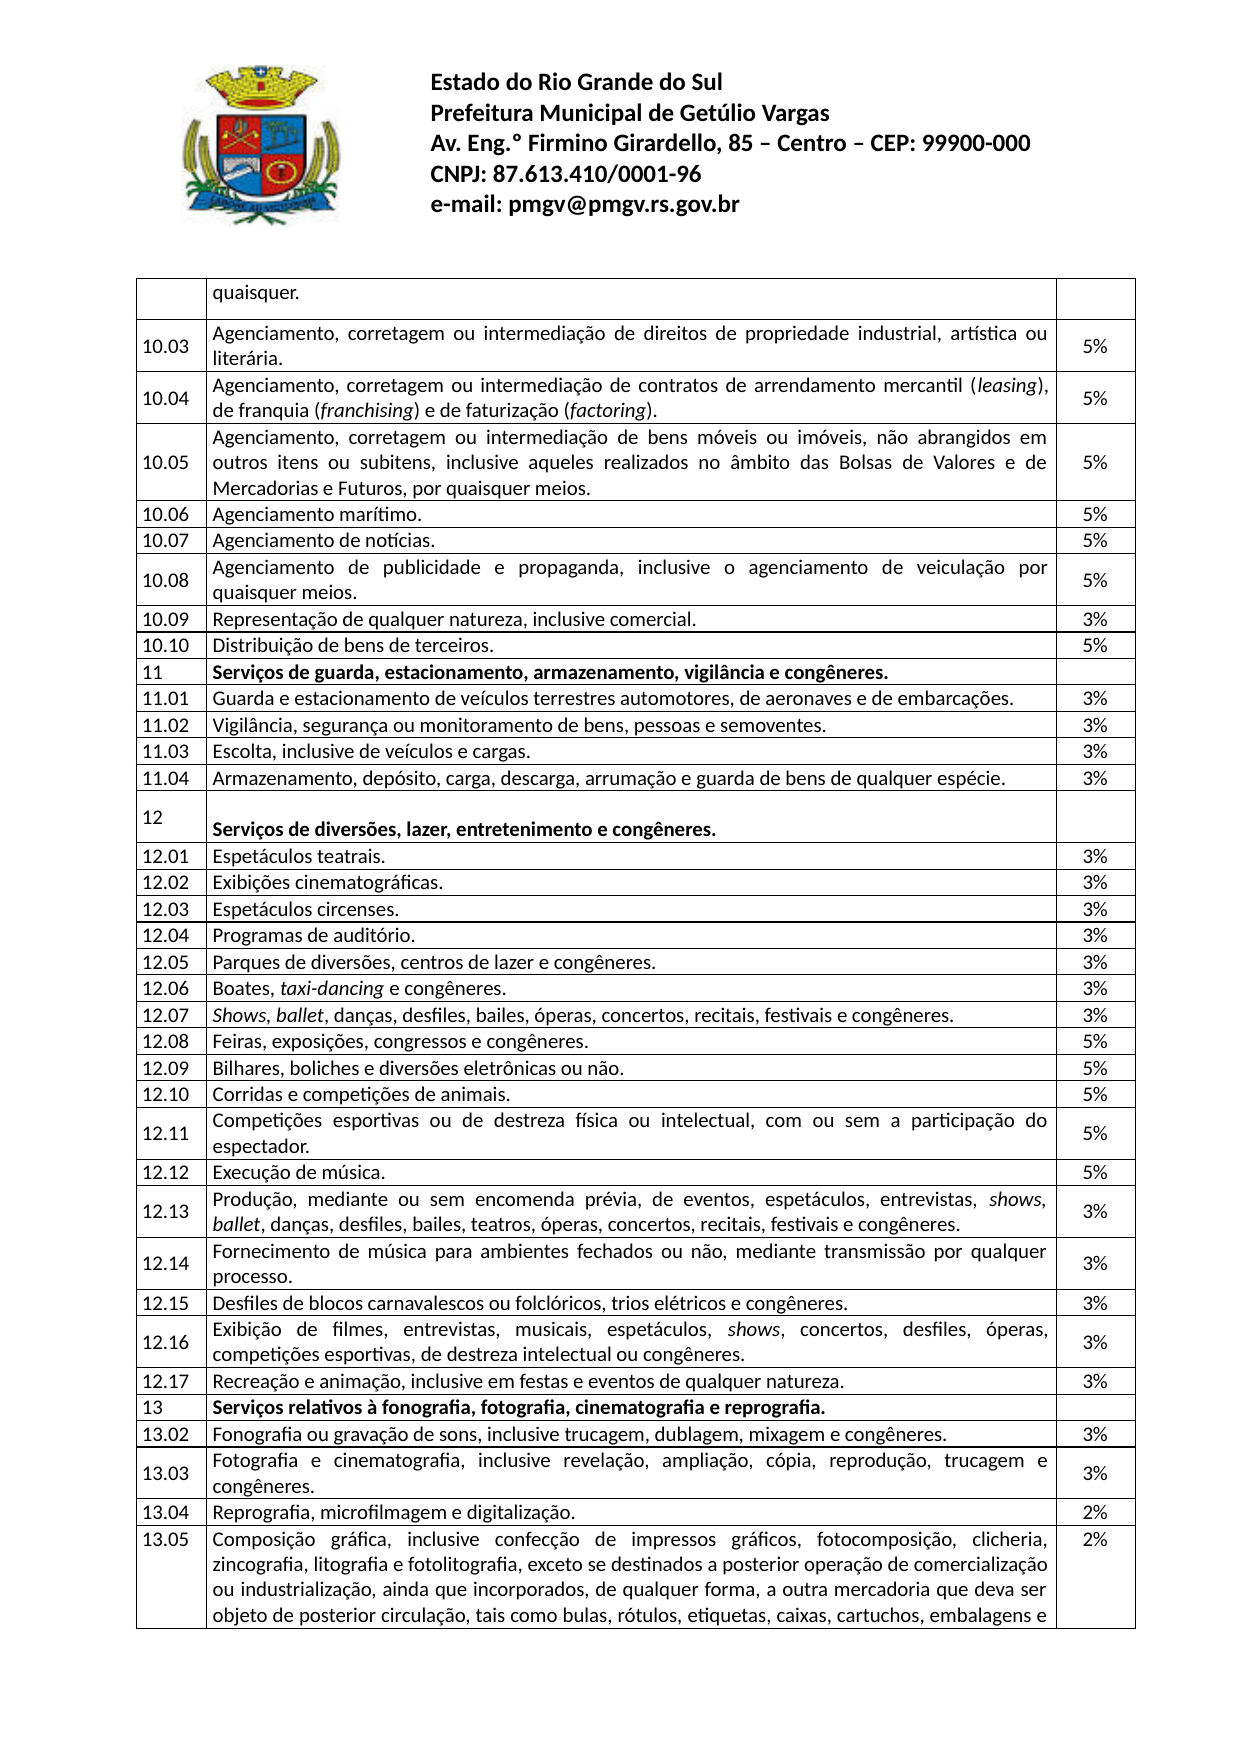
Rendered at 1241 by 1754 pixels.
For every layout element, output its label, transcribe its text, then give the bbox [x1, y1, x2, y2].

table_cell 12.15 [137, 1290, 206, 1315]
table_cell 3% [1057, 1290, 1135, 1315]
table_cell Agenciamento, corretagem ou intermediação de contratos de arrendamento mercantil (leasing), de franquia (franchising) e de faturização (factoring). [207, 372, 1056, 423]
table_cell Agenciamento de notícias. [207, 528, 1056, 553]
table_cell 3% [1057, 712, 1135, 737]
table_cell 12.17 [137, 1368, 206, 1393]
table_cell Agenciamento, corretagem ou intermediação de direitos de propriedade industrial, artística ou literária. [207, 320, 1056, 371]
table_cell Fotografia e cinematografia, inclusive revelação, ampliação, cópia, reprodução, trucagem e congêneres. [207, 1448, 1056, 1498]
table_cell 12.05 [137, 949, 206, 974]
table_cell 10.07 [137, 528, 206, 553]
table_cell 12.04 [137, 923, 206, 948]
table_cell 10.05 [137, 424, 206, 500]
table_cell 11.04 [137, 765, 206, 790]
table_cell Exibições cinematográficas. [207, 870, 1056, 895]
table_cell Armazenamento, depósito, carga, descarga, arrumação e guarda de bens de qualquer espécie. [207, 765, 1056, 790]
table_cell Fornecimento de música para ambientes fechados ou não, mediante transmissão por qualquer processo. [207, 1238, 1056, 1289]
table_cell 12.13 [137, 1186, 206, 1237]
table_cell 2% [1057, 1499, 1135, 1525]
table_cell Distribuição de bens de terceiros. [207, 633, 1056, 658]
table_cell Serviços relativos à fonografia, fotografia, cinematografia e reprografia. [207, 1395, 1056, 1420]
table_cell 3% [1057, 923, 1135, 948]
table_cell 3% [1057, 949, 1135, 974]
table_cell 5% [1057, 372, 1135, 423]
table_cell 10.04 [137, 372, 206, 423]
table_cell Agenciamento de publicidade e propaganda, inclusive o agenciamento de veiculação por quaisquer meios. [207, 554, 1056, 605]
table_cell 3% [1057, 1238, 1135, 1289]
table_cell 11.03 [137, 738, 206, 764]
table_cell Desfiles de blocos carnavalescos ou folclóricos, trios elétricos e congêneres. [207, 1290, 1056, 1315]
table_cell 3% [1057, 765, 1135, 790]
table_cell 13.02 [137, 1421, 206, 1446]
table_cell 10.06 [137, 501, 206, 527]
table_cell Execução de música. [207, 1160, 1056, 1185]
table_cell 3% [1057, 843, 1135, 868]
table_cell 3% [1057, 975, 1135, 1001]
table_cell 12.07 [137, 1002, 206, 1027]
table_cell 5% [1057, 1160, 1135, 1185]
table_cell [137, 279, 206, 319]
table_cell 12.01 [137, 843, 206, 868]
table_cell 2% [1057, 1526, 1135, 1627]
table_cell 12.09 [137, 1055, 206, 1080]
table_cell Fonografia ou gravação de sons, inclusive trucagem, dublagem, mixagem e congêneres. [207, 1421, 1056, 1446]
table_cell Escolta, inclusive de veículos e cargas. [207, 738, 1056, 764]
table_cell 3% [1057, 896, 1135, 921]
table_cell Agenciamento marítimo. [207, 501, 1056, 527]
table_cell 12.06 [137, 975, 206, 1001]
table_cell Produção, mediante ou sem encomenda prévia, de eventos, espetáculos, entrevistas, shows, ballet, danças, desfiles, bailes, teatros, óperas, concertos, recitais, festivais e congêneres. [207, 1186, 1056, 1237]
picture [181, 65, 343, 227]
table_cell 5% [1057, 424, 1135, 500]
table_cell 12.14 [137, 1238, 206, 1289]
table_cell 5% [1057, 1081, 1135, 1107]
table_cell Feiras, exposições, congressos e congêneres. [207, 1028, 1056, 1054]
table_cell 12.02 [137, 870, 206, 895]
table_cell Shows, ballet, danças, desfiles, bailes, óperas, concertos, recitais, festivais e congêneres. [207, 1002, 1056, 1027]
table_cell 5% [1057, 501, 1135, 527]
table_cell 3% [1057, 1186, 1135, 1237]
table_cell Guarda e estacionamento de veículos terrestres automotores, de aeronaves e de embarcações. [207, 685, 1056, 711]
table_cell 12.03 [137, 896, 206, 921]
table_cell [1057, 279, 1135, 319]
table_cell 5% [1057, 554, 1135, 605]
table_cell 13.05 [137, 1526, 206, 1627]
table_cell 5% [1057, 528, 1135, 553]
table_cell 12.10 [137, 1081, 206, 1107]
table_cell 12.11 [137, 1108, 206, 1158]
table_cell 3% [1057, 1368, 1135, 1393]
table_cell 5% [1057, 1108, 1135, 1158]
table_cell 10.09 [137, 606, 206, 631]
table_cell 13 [137, 1395, 206, 1420]
table_cell Representação de qualquer natureza, inclusive comercial. [207, 606, 1056, 631]
table_cell Exibição de filmes, entrevistas, musicais, espetáculos, shows, concertos, desfiles, óperas, competições esportivas, de destreza intelectual ou congêneres. [207, 1316, 1056, 1367]
table_cell Bilhares, boliches e diversões eletrônicas ou não. [207, 1055, 1056, 1080]
table_cell Serviços de guarda, estacionamento, armazenamento, vigilância e congêneres. [207, 659, 1056, 684]
table_cell 12.12 [137, 1160, 206, 1185]
table_cell 11.02 [137, 712, 206, 737]
table_cell Corridas e competições de animais. [207, 1081, 1056, 1107]
table_cell 3% [1057, 738, 1135, 764]
table_cell 3% [1057, 1421, 1135, 1446]
table_cell Parques de diversões, centros de lazer e congêneres. [207, 949, 1056, 974]
table_cell [1057, 791, 1135, 842]
table_cell 12.16 [137, 1316, 206, 1367]
table_cell Espetáculos circenses. [207, 896, 1056, 921]
table_cell 13.04 [137, 1499, 206, 1525]
table_cell Programas de auditório. [207, 923, 1056, 948]
table_cell 10.03 [137, 320, 206, 371]
table_cell 5% [1057, 320, 1135, 371]
table_cell 11 [137, 659, 206, 684]
table_cell quaisquer. [207, 279, 1056, 319]
table_cell Boates, taxi-dancing e congêneres. [207, 975, 1056, 1001]
table_cell Vigilância, segurança ou monitoramento de bens, pessoas e semoventes. [207, 712, 1056, 737]
table_cell Recreação e animação, inclusive em festas e eventos de qualquer natureza. [207, 1368, 1056, 1393]
table_cell 3% [1057, 1002, 1135, 1027]
table_cell 3% [1057, 870, 1135, 895]
table_cell 3% [1057, 606, 1135, 631]
table_cell Composição gráfica, inclusive confecção de impressos gráficos, fotocomposição, clicheria, zincografia, litografia e fotolitografia, exceto se destinados a posterior operação de comercialização ou industrialização, ainda que incorporados, de qualquer forma, a outra mercadoria que deva ser objeto de posterior circulação, tais como bulas, rótulos, etiquetas, caixas, cartuchos, embalagens e [207, 1526, 1056, 1627]
table_cell [1057, 1395, 1135, 1420]
table_cell 10.08 [137, 554, 206, 605]
table_cell Agenciamento, corretagem ou intermediação de bens móveis ou imóveis, não abrangidos em outros itens ou subitens, inclusive aqueles realizados no âmbito das Bolsas de Valores e de Mercadorias e Futuros, por quaisquer meios. [207, 424, 1056, 500]
table_cell Espetáculos teatrais. [207, 843, 1056, 868]
table_cell 3% [1057, 1448, 1135, 1498]
table_cell 5% [1057, 1055, 1135, 1080]
table_cell Reprografia, microfilmagem e digitalização. [207, 1499, 1056, 1525]
table_cell [1057, 659, 1135, 684]
table_cell Serviços de diversões, lazer, entretenimento e congêneres. [207, 791, 1056, 842]
table_cell 5% [1057, 633, 1135, 658]
table_cell 12.08 [137, 1028, 206, 1054]
table_cell Competições esportivas ou de destreza física ou intelectual, com ou sem a participação do espectador. [207, 1108, 1056, 1158]
table_cell 13.03 [137, 1448, 206, 1498]
table_cell 5% [1057, 1028, 1135, 1054]
table_cell 12 [137, 791, 206, 842]
table_cell 3% [1057, 685, 1135, 711]
table_cell 3% [1057, 1316, 1135, 1367]
table_cell 11.01 [137, 685, 206, 711]
table_cell 10.10 [137, 633, 206, 658]
